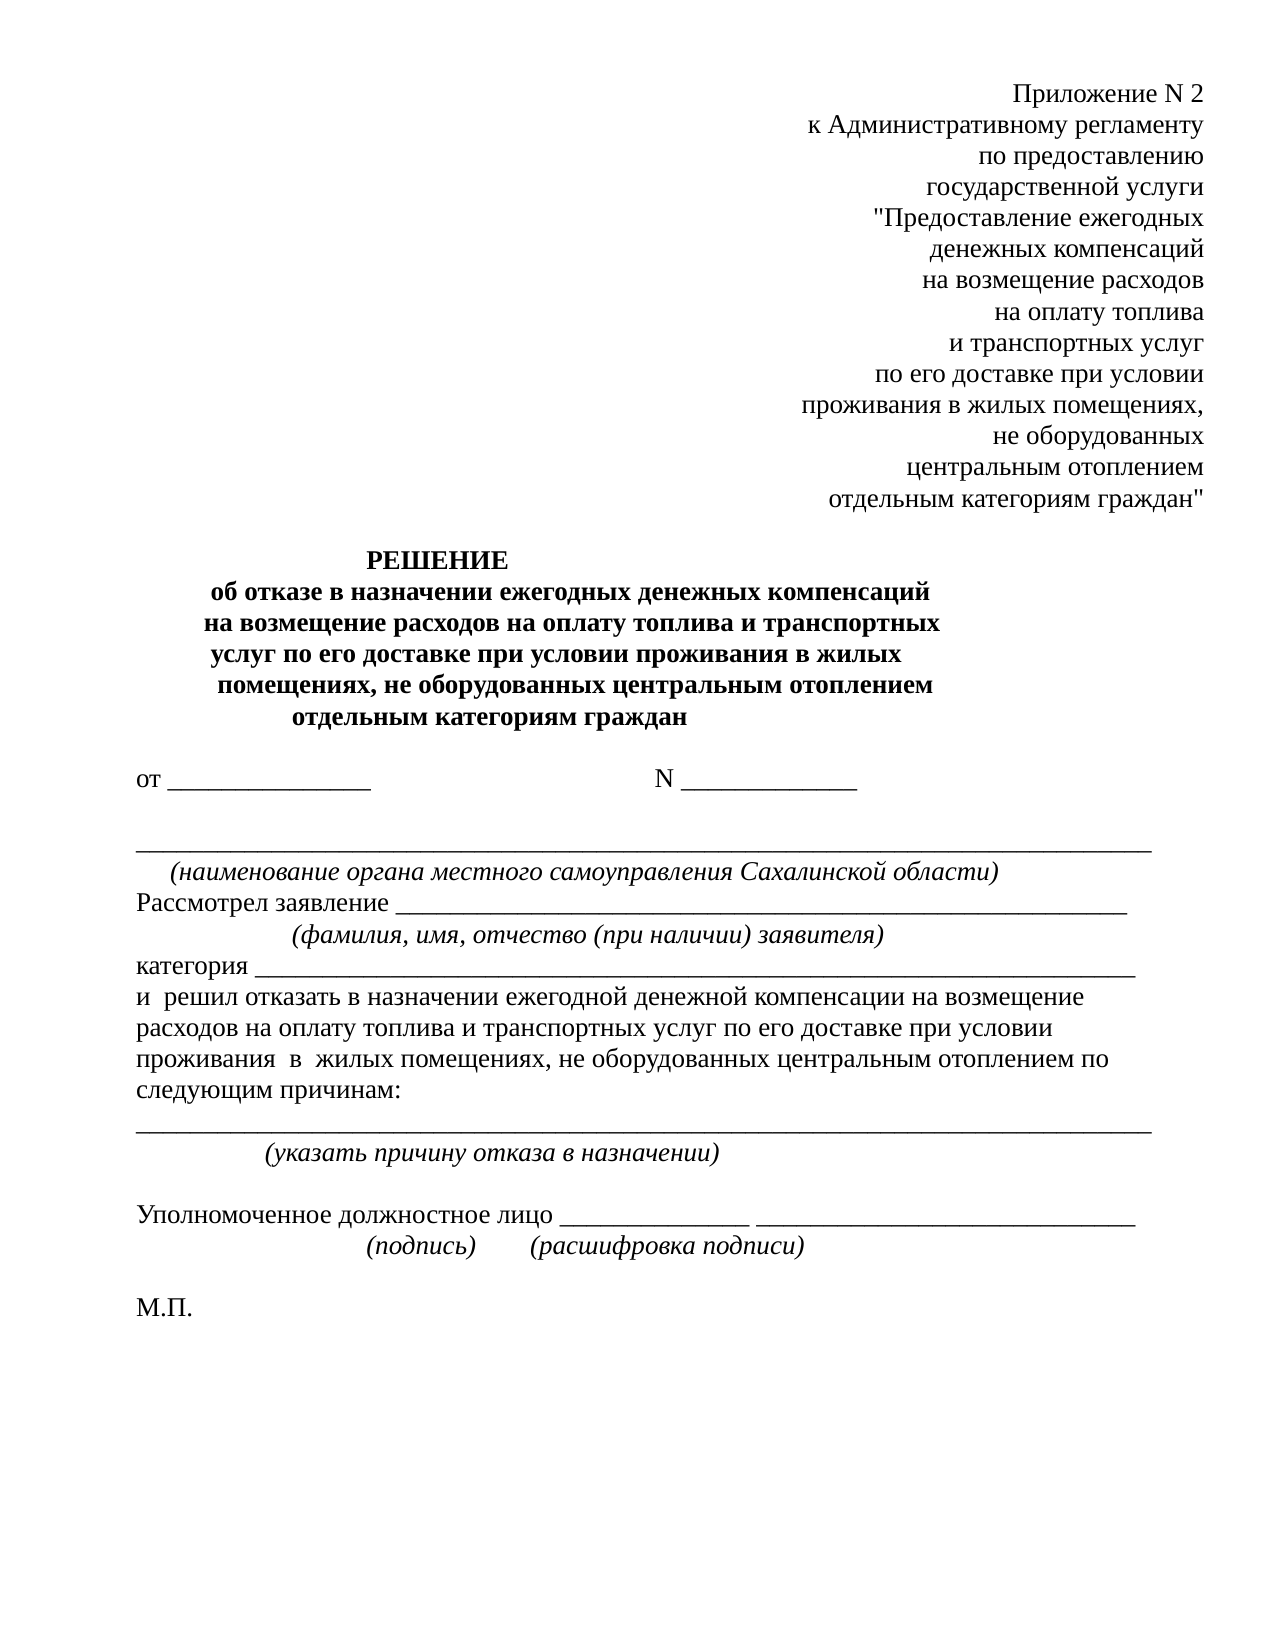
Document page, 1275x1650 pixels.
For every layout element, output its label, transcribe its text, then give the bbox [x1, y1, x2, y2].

text Уполномоченное должностное лицо ______________ ____________________________ [136, 1198, 1204, 1229]
text центральным отоплением [136, 451, 1204, 482]
text на возмещение расходов [136, 264, 1204, 295]
text расходов на оплату топлива и транспортных услуг по его доставке при условии [136, 1011, 1204, 1042]
text ___________________________________________________________________________ [136, 1104, 1204, 1136]
text (подпись) (расшифровка подписи) [136, 1229, 1204, 1260]
subtitle Приложение N 2 [136, 77, 1204, 108]
text категория _________________________________________________________________ [136, 949, 1204, 980]
text по предоставлению [136, 139, 1204, 170]
text государственной услуги [136, 170, 1204, 201]
text ___________________________________________________________________________ [136, 824, 1204, 855]
text от _______________ N _____________ [136, 762, 1204, 793]
text услуг по его доставке при условии проживания в жилых [136, 637, 1204, 668]
text (указать причину отказа в назначении) [136, 1136, 1204, 1167]
text к Административному регламенту [136, 108, 1204, 139]
text РЕШЕНИЕ [136, 544, 1204, 575]
text следующим причинам: [136, 1073, 1204, 1104]
text не оборудованных [136, 419, 1204, 451]
text проживания в жилых помещениях, [136, 388, 1204, 419]
text и решил отказать в назначении ежегодной денежной компенсации на возмещение [136, 980, 1204, 1011]
text отдельным категориям граждан [136, 700, 1204, 731]
text помещениях, не оборудованных центральным отоплением [136, 668, 1204, 700]
text "Предоставление ежегодных [136, 201, 1204, 232]
text об отказе в назначении ежегодных денежных компенсаций [136, 575, 1204, 606]
text Рассмотрел заявление ______________________________________________________ [136, 887, 1204, 918]
text на возмещение расходов на оплату топлива и транспортных [136, 606, 1204, 637]
text М.П. [136, 1291, 1204, 1323]
text денежных компенсаций [136, 232, 1204, 264]
text и транспортных услуг [136, 326, 1204, 357]
text по его доставке при условии [136, 357, 1204, 388]
text на оплату топлива [136, 295, 1204, 326]
text (наименование органа местного самоуправления Сахалинской области) [136, 855, 1204, 887]
text отдельным категориям граждан" [136, 482, 1204, 513]
text проживания в жилых помещениях, не оборудованных центральным отоплением по [136, 1042, 1204, 1073]
text (фамилия, имя, отчество (при наличии) заявителя) [136, 918, 1204, 949]
